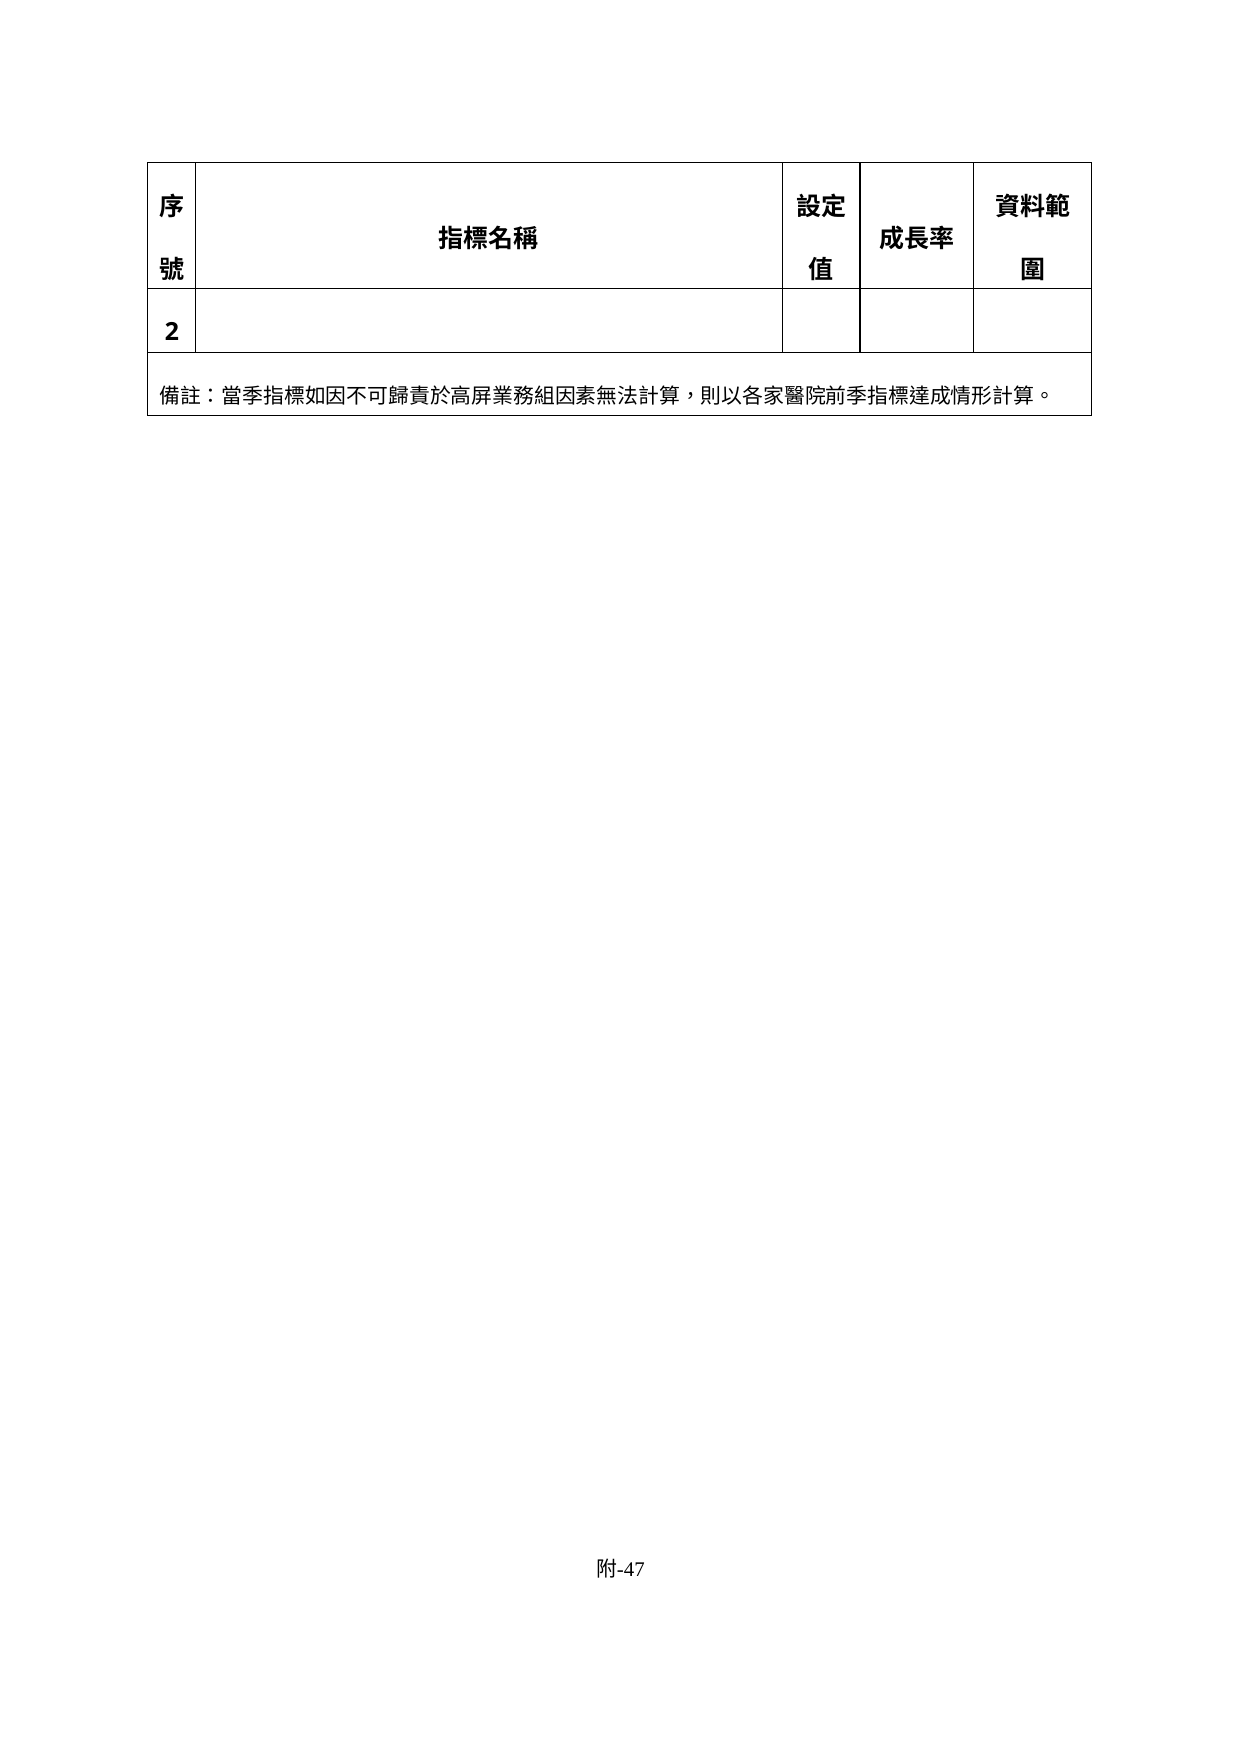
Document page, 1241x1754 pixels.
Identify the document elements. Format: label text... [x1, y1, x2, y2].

table_cell [974, 289, 1091, 352]
table_header 成長率 [861, 163, 973, 288]
table_cell [196, 289, 782, 352]
table_header 設定值 [783, 163, 859, 288]
table_cell 2 [148, 289, 195, 352]
table_header 指標名稱 [196, 163, 782, 288]
table_header 資料範圍 [974, 163, 1091, 288]
table_cell [861, 289, 973, 352]
table_cell 備註：當季指標如因不可歸責於高屏業務組因素無法計算，則以各家醫院前季指標達成情形計算。 [148, 353, 1091, 415]
table_header 序號 [148, 163, 195, 288]
table_cell [783, 289, 859, 352]
